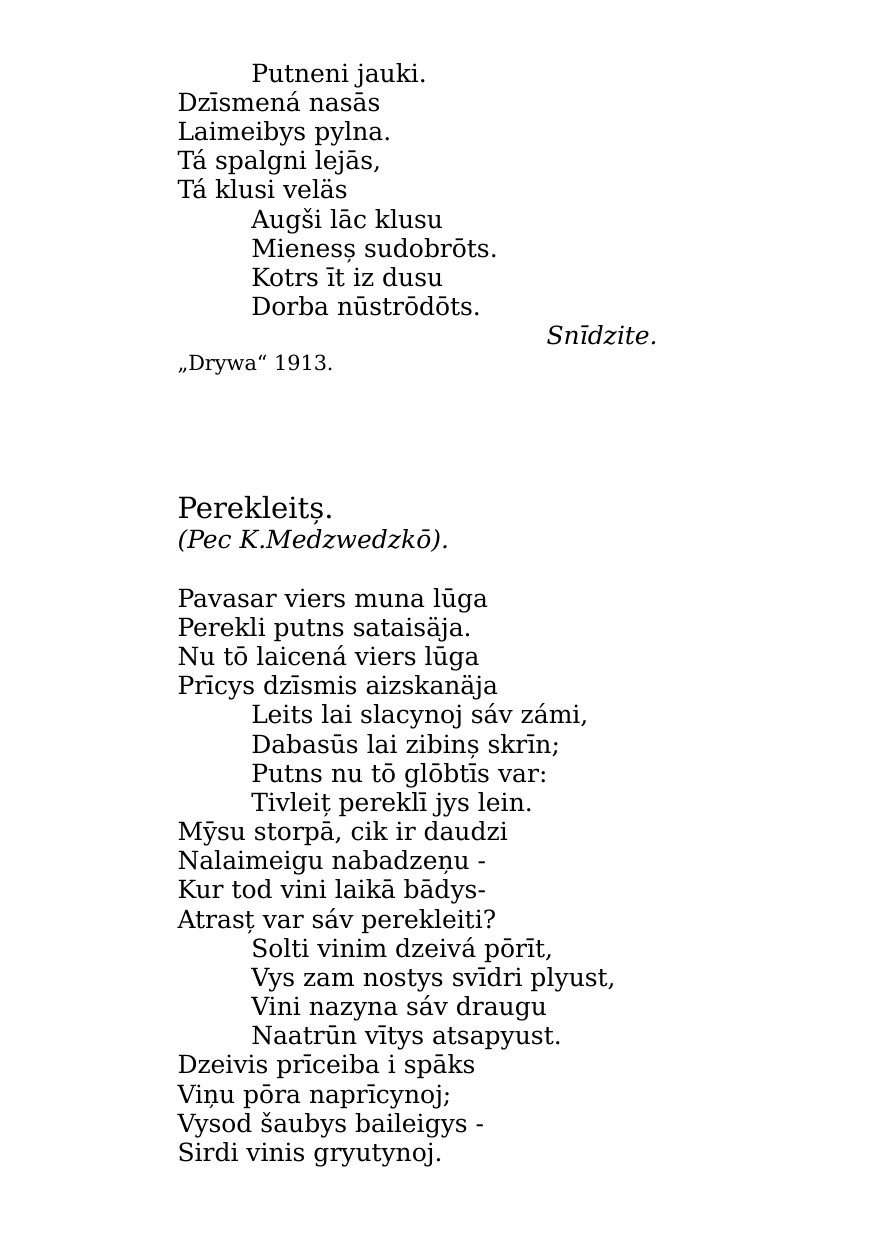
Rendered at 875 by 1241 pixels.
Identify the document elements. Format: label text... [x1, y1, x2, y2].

text Dorba nūstrōdōts. [177, 292, 815, 322]
text Laimeibys pylna. [177, 117, 815, 147]
text Naatrūn vītys atsapyust. [177, 1021, 815, 1051]
text Kotrs īt iz dusu [177, 263, 815, 292]
text Nu tō laicená viers lūga [177, 642, 815, 671]
text Prīcys dzīsmis aizskanäja [177, 671, 815, 701]
text Vini nazyna sáv draugu [177, 992, 815, 1021]
text Kur tod vini laikā bādys- [177, 876, 815, 905]
text (Pec K.Medzwedzkō). [177, 526, 815, 555]
text Mienesș sudobrōts. [177, 234, 815, 263]
text Putns nu tō glōbtīs var: [177, 759, 815, 788]
text Snīdzite. [177, 322, 815, 351]
text Putneni jauki. [177, 59, 815, 88]
text Augši lāc klusu [177, 205, 815, 234]
text Vys zam nostys svīdri plyust, [177, 963, 815, 992]
text Solti vinim dzeivá pōrīt, [177, 934, 815, 963]
text Perekli putns sataisäja. [177, 613, 815, 642]
text Perekleitș. [177, 492, 815, 526]
text Vysod šaubys baileigys - [177, 1109, 815, 1138]
text Tá spalgni lejās, [177, 147, 815, 176]
text Tá klusi veläs [177, 176, 815, 205]
text Dzīsmená nasās [177, 88, 815, 117]
text Nalaimeigu nabadzeņu - [177, 846, 815, 876]
text Dzeivis prīceiba i spāks [177, 1051, 815, 1080]
text Mȳsu storpā, cik ir daudzi [177, 817, 815, 846]
text Atrasț var sáv perekleiti? [177, 905, 815, 934]
text „Drywa“ 1913. [177, 351, 815, 375]
text Pavasar viers muna lūga [177, 584, 815, 613]
text Viņu pōra naprīcynoj; [177, 1080, 815, 1109]
text Sirdi vinis gryutynoj. [177, 1138, 815, 1167]
text Dabasūs lai zibinș skrīn; [177, 730, 815, 759]
text Tivleiț pereklī jys lein. [177, 788, 815, 817]
text Leits lai slacynoj sáv zámi, [177, 701, 815, 730]
